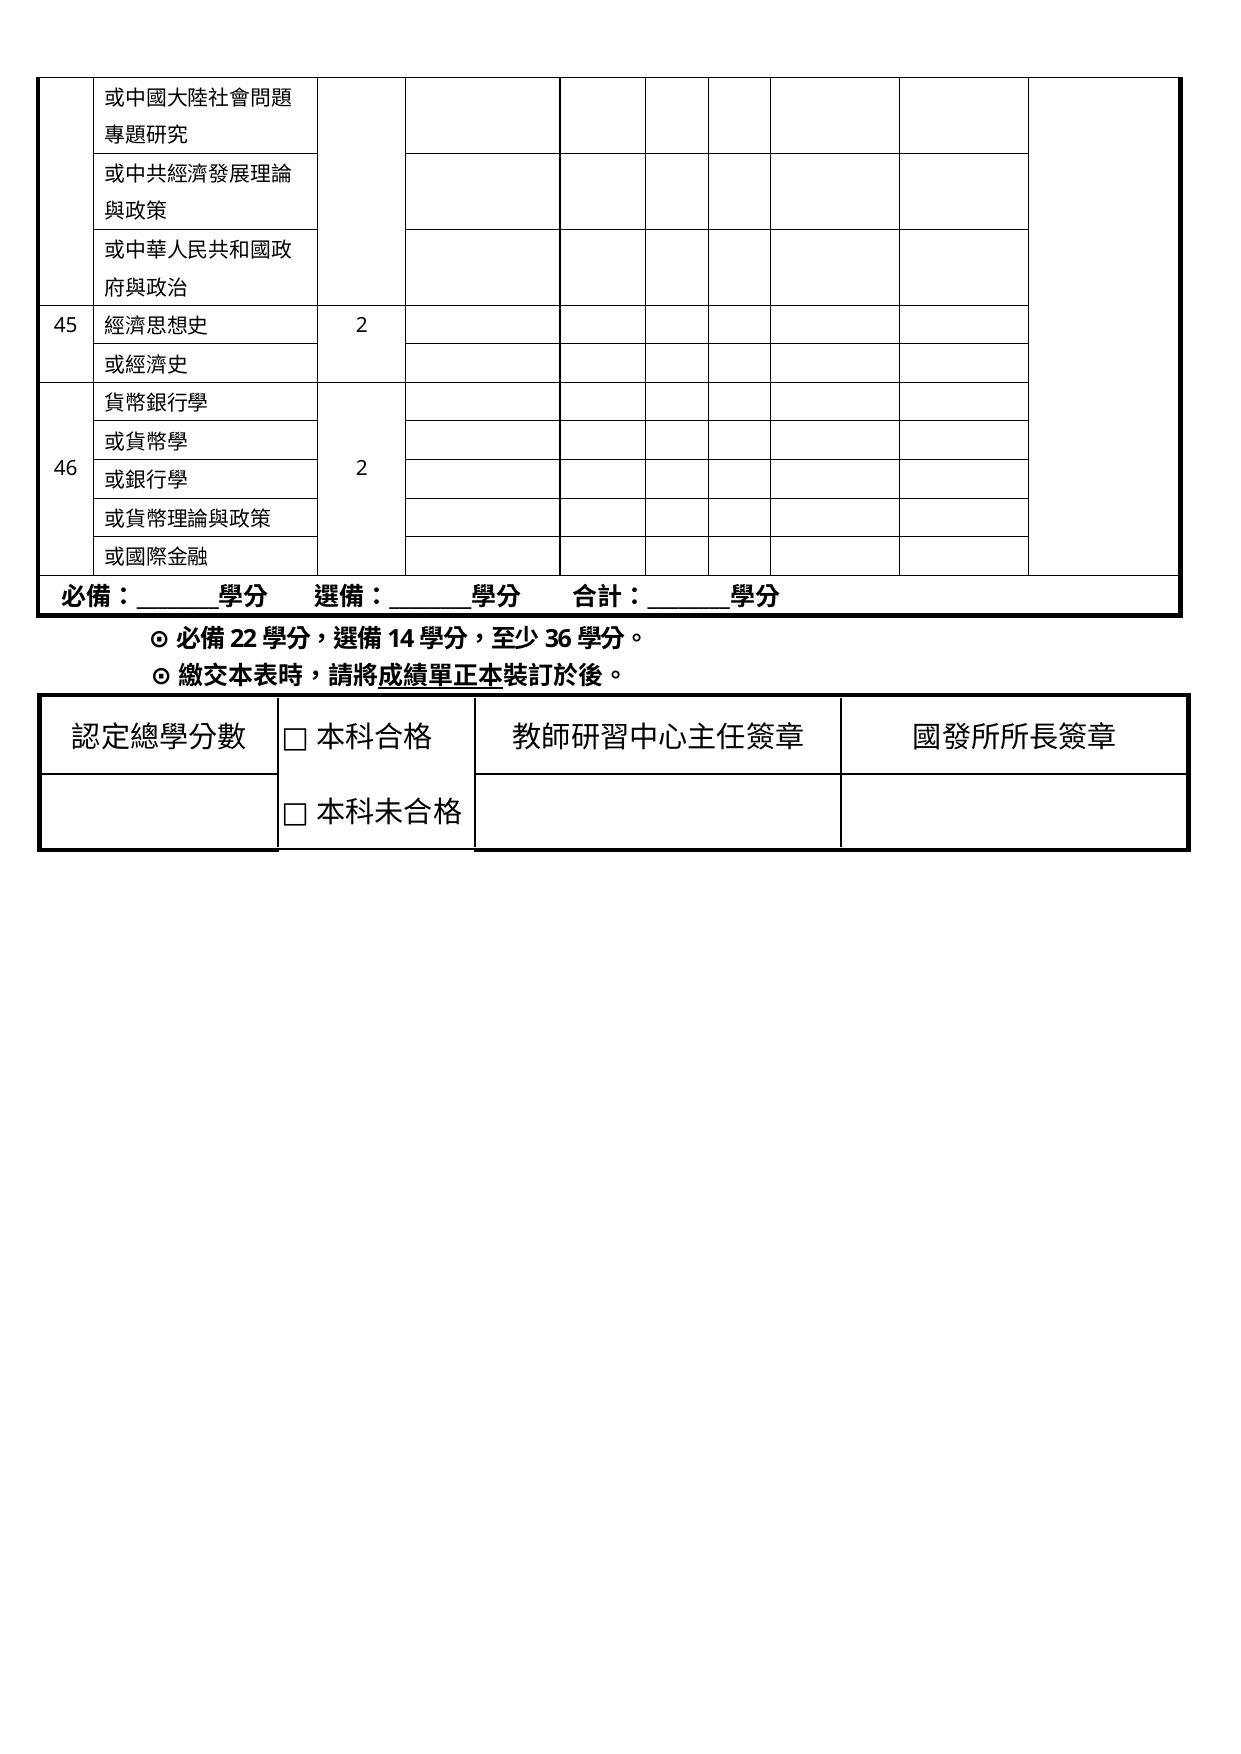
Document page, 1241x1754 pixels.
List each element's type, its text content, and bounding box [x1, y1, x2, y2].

table_cell 2 [318, 306, 405, 382]
table_cell [900, 306, 1028, 343]
table_cell [709, 499, 770, 536]
table_cell 或貨幣理論與政策 [94, 499, 317, 536]
table_cell [646, 421, 708, 459]
table_cell [406, 230, 559, 305]
table_cell [646, 460, 708, 497]
table_cell 或中共經濟發展理論與政策 [94, 154, 317, 229]
table_cell [561, 344, 645, 382]
table_cell [561, 230, 645, 305]
table_cell [771, 230, 899, 305]
table_cell 46 [40, 383, 93, 574]
table_cell [771, 78, 899, 153]
table_cell [646, 499, 708, 536]
table_cell [900, 383, 1028, 420]
table_cell [771, 537, 899, 574]
text [474, 1537, 1224, 1743]
table_cell [561, 383, 645, 420]
table_cell [646, 78, 708, 153]
table_cell [709, 230, 770, 305]
table_cell [771, 306, 899, 343]
table_cell 或銀行學 [94, 460, 317, 497]
table_cell 經濟思想史 [94, 306, 317, 343]
table_cell [646, 383, 708, 420]
table_cell [406, 537, 559, 574]
table_cell [646, 344, 708, 382]
table_cell 或中華人民共和國政府與政治 [94, 230, 317, 305]
table_cell [406, 306, 559, 343]
table_cell [900, 154, 1028, 229]
table_cell [709, 154, 770, 229]
table_cell [709, 344, 770, 382]
table_cell [771, 499, 899, 536]
table_cell [900, 537, 1028, 574]
table_cell [406, 383, 559, 420]
table_cell [42, 775, 277, 847]
table_cell [900, 421, 1028, 459]
table_cell [40, 78, 93, 305]
table_cell [646, 154, 708, 229]
table_cell [709, 460, 770, 497]
table_cell [406, 154, 559, 229]
table_cell 45 [40, 306, 93, 382]
table_cell [561, 460, 645, 497]
table_cell [900, 230, 1028, 305]
table_cell [561, 306, 645, 343]
table_cell [1029, 78, 1178, 574]
table_cell [900, 78, 1028, 153]
table_cell 或貨幣學 [94, 421, 317, 459]
table_cell [709, 421, 770, 459]
table_cell 貨幣銀行學 [94, 383, 317, 420]
table_cell 2 [318, 383, 405, 574]
table_header 教師研習中心主任簽章 [476, 697, 841, 772]
text ⊙ 必備22學分，選備14學分，至少36學分。 [118, 618, 1110, 655]
table_cell 或經濟史 [94, 344, 317, 382]
table_cell [561, 499, 645, 536]
table_cell [406, 460, 559, 497]
table_cell [646, 306, 708, 343]
table_cell [406, 421, 559, 459]
table_cell [561, 421, 645, 459]
table_cell [709, 383, 770, 420]
table_cell [900, 344, 1028, 382]
table_cell [406, 499, 559, 536]
table_header 國發所所長簽章 [842, 697, 1186, 772]
table_cell [561, 154, 645, 229]
table_cell [900, 460, 1028, 497]
table_cell [406, 344, 559, 382]
table_cell [709, 306, 770, 343]
table_cell [771, 344, 899, 382]
table_cell [406, 78, 559, 153]
table_cell [561, 78, 645, 153]
table_cell [842, 775, 1186, 847]
table_cell 必備：________學分 選備：________學分 合計：________學分 [40, 576, 1178, 613]
table_cell [900, 499, 1028, 536]
table_cell [561, 537, 645, 574]
table_cell [709, 537, 770, 574]
table_cell [771, 383, 899, 420]
table_cell [771, 154, 899, 229]
table_cell [646, 230, 708, 305]
table_cell [646, 537, 708, 574]
table_cell [318, 78, 405, 305]
table_cell [476, 775, 840, 847]
table_cell [771, 460, 899, 497]
table_cell 或中國大陸社會問題專題研究 [94, 78, 317, 153]
text ⊙ 繳交本表時，請將成績單正本裝訂於後。 [118, 655, 1110, 693]
table_header 認定總學分數 [42, 697, 278, 772]
table_cell [709, 78, 770, 153]
table_cell [771, 421, 899, 459]
table_header □ 本科合格 □ 本科未合格 [279, 697, 475, 847]
table_cell 或國際金融 [94, 537, 317, 574]
